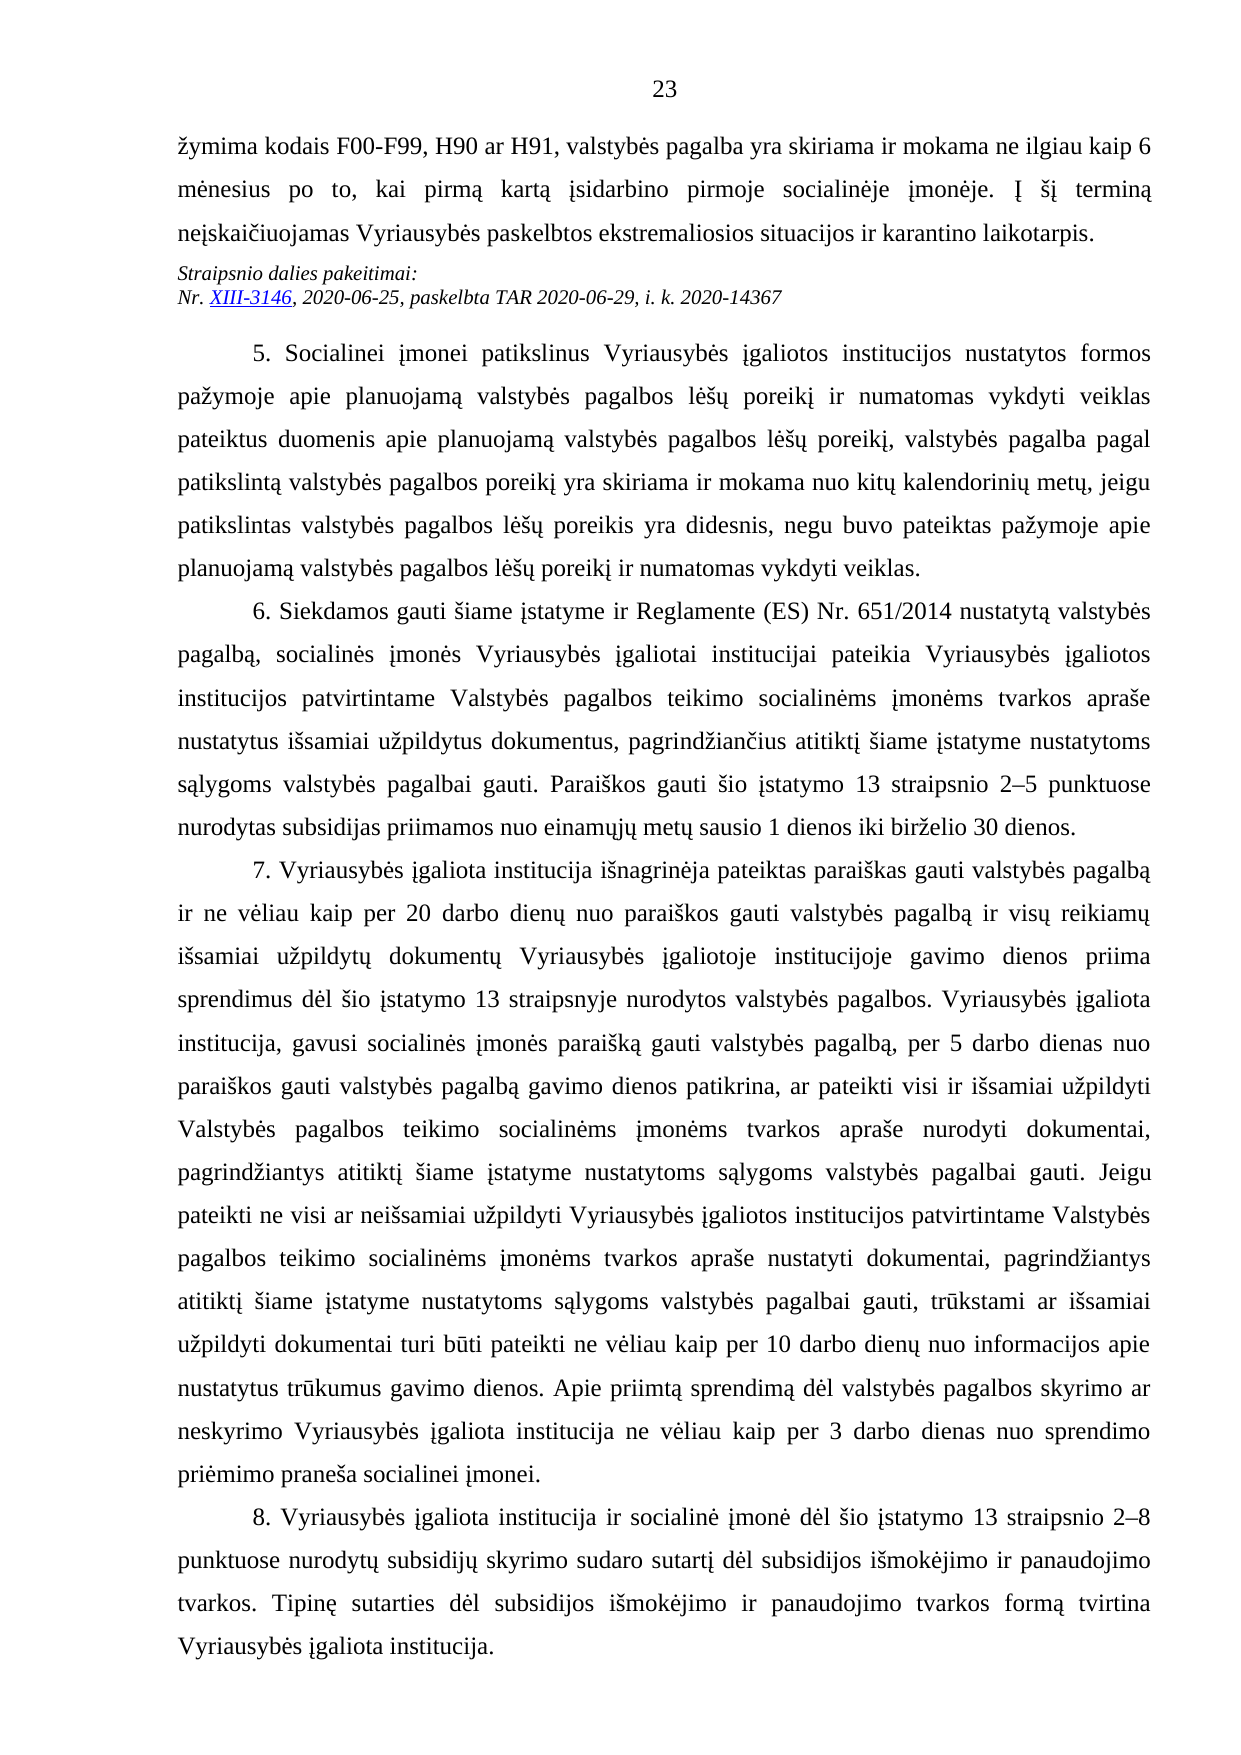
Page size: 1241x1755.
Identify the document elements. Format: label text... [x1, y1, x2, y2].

text 8. Vyriausybės įgaliota institucija ir socialinė įmonė dėl šio įstatymo 13 straipsnio 2–8 punktuose nurodytų subsidijų skyrimo sudaro sutartį dėl subsidijos išmokėjimo ir panaudojimo tvarkos. Tipinę sutarties dėl subsidijos išmokėjimo ir panaudojimo tvarkos formą tvirtina Vyriausybės įgaliota institucija. [177, 1502, 1152, 1660]
text 7. Vyriausybės įgaliota institucija išnagrinėja pateiktas paraiškas gauti valstybės pagalbą ir ne vėliau kaip per 20 darbo dienų nuo paraiškos gauti valstybės pagalbą ir visų reikiamų išsamiai užpildytų dokumentų Vyriausybės įgaliotoje institucijoje gavimo dienos priima sprendimus dėl šio įstatymo 13 straipsnyje nurodytos valstybės pagalbos. Vyriausybės įgaliota institucija, gavusi socialinės įmonės paraišką gauti valstybės pagalbą, per 5 darbo dienas nuo paraiškos gauti valstybės pagalbą gavimo dienos patikrina, ar pateikti visi ir išsamiai užpildyti Valstybės pagalbos teikimo socialinėms įmonėms tvarkos apraše nurodyti dokumentai, pagrindžiantys atitiktį šiame įstatyme nustatytoms sąlygoms valstybės pagalbai gauti. Jeigu pateikti ne visi ar neišsamiai užpildyti Vyriausybės įgaliotos institucijos patvirtintame Valstybės pagalbos teikimo socialinėms įmonėms tvarkos apraše nustatyti dokumentai, pagrindžiantys atitiktį šiame įstatyme nustatytoms sąlygoms valstybės pagalbai gauti, trūkstami ar išsamiai užpildyti dokumentai turi būti pateikti ne vėliau kaip per 10 darbo dienų nuo informacijos apie nustatytus trūkumus gavimo dienos. Apie priimtą sprendimą dėl valstybės pagalbos skyrimo ar neskyrimo Vyriausybės įgaliota institucija ne vėliau kaip per 3 darbo dienas nuo sprendimo priėmimo praneša socialinei įmonei. [177, 855, 1152, 1488]
text žymima kodais F00‑F99, H90 ar H91, valstybės pagalba yra skiriama ir mokama ne ilgiau kaip 6 mėnesius po to, kai pirmą kartą įsidarbino pirmoje socialinėje įmonėje. Į šį terminą neįskaičiuojamas Vyriausybės paskelbtos ekstremaliosios situacijos ir karantino laikotarpis. [177, 131, 1152, 246]
text 6. Siekdamos gauti šiame įstatyme ir Reglamente (ES) Nr. 651/2014 nustatytą valstybės pagalbą, socialinės įmonės Vyriausybės įgaliotai institucijai pateikia Vyriausybės įgaliotos institucijos patvirtintame Valstybės pagalbos teikimo socialinėms įmonėms tvarkos apraše nustatytus išsamiai užpildytus dokumentus, pagrindžiančius atitiktį šiame įstatyme nustatytoms sąlygoms valstybės pagalbai gauti. Paraiškos gauti šio įstatymo 13 straipsnio 2–5 punktuose nurodytas subsidijas priimamos nuo einamųjų metų sausio 1 dienos iki birželio 30 dienos. [177, 596, 1152, 841]
text 5. Socialinei įmonei patikslinus Vyriausybės įgaliotos institucijos nustatytos formos pažymoje apie planuojamą valstybės pagalbos lėšų poreikį ir numatomas vykdyti veiklas pateiktus duomenis apie planuojamą valstybės pagalbos lėšų poreikį, valstybės pagalba pagal patikslintą valstybės pagalbos poreikį yra skiriama ir mokama nuo kitų kalendorinių metų, jeigu patikslintas valstybės pagalbos lėšų poreikis yra didesnis, negu buvo pateiktas pažymoje apie planuojamą valstybės pagalbos lėšų poreikį ir numatomas vykdyti veiklas. [177, 338, 1152, 582]
text Straipsnio dalies pakeitimai: [177, 261, 1152, 285]
text Nr. XIII-3146, 2020-06-25, paskelbta TAR 2020-06-29, i. k. 2020-14367 [177, 285, 1152, 309]
